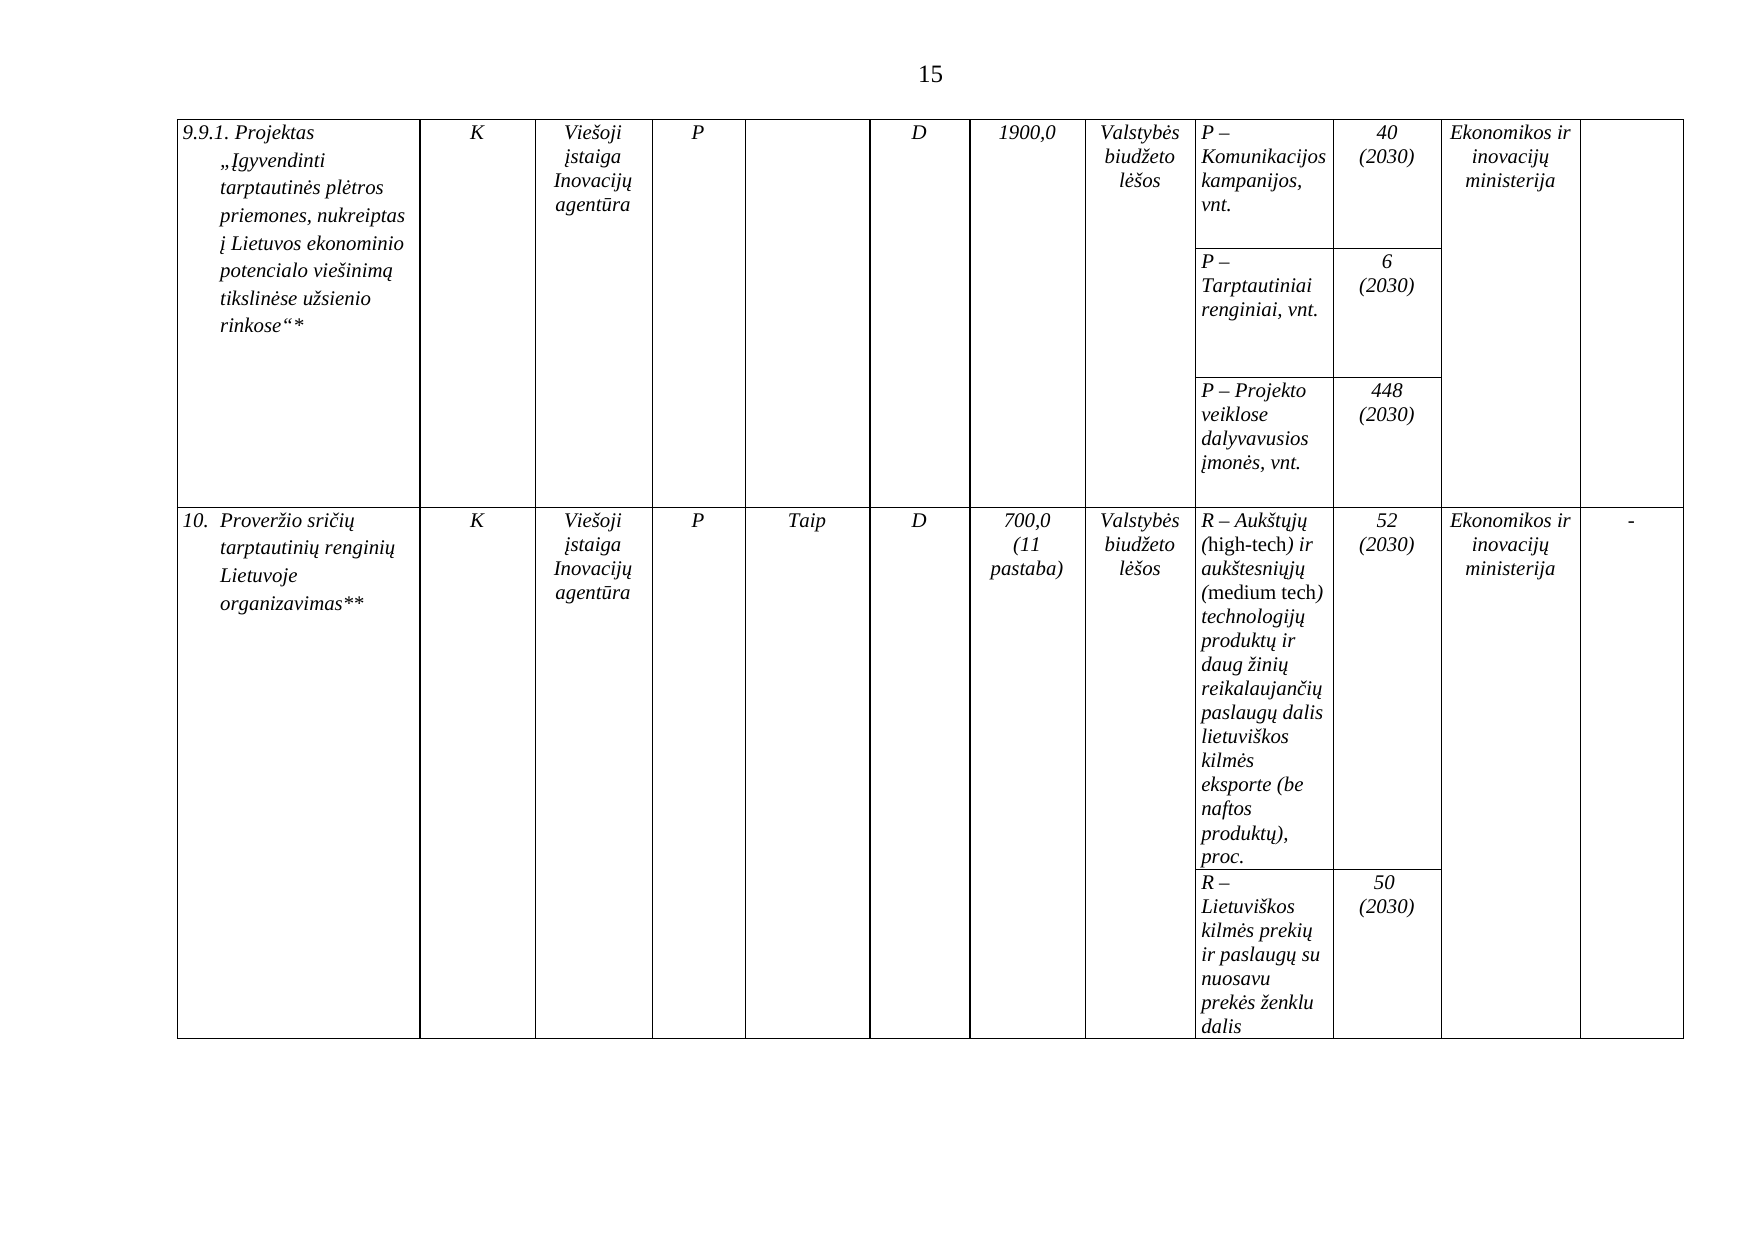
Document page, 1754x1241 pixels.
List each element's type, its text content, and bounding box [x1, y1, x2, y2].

table_cell Taip [746, 508, 869, 1038]
table_cell [1581, 120, 1683, 507]
table_cell 40 (2030) [1334, 120, 1441, 248]
table_cell Ekonomikos ir inovacijų ministerija [1442, 508, 1580, 1038]
table_cell 10. Proveržio sričių tarptautinių renginių Lietuvoje organizavimas** [178, 508, 419, 1038]
table_cell P [653, 508, 745, 1038]
table_cell P [653, 120, 745, 507]
table_cell D [871, 120, 969, 507]
table_cell R – Lietuviškos kilmės prekių ir paslaugų su nuosavu prekės ženklu dalis [1196, 870, 1333, 1038]
table_cell P – Tarptautiniai renginiai, vnt. [1196, 249, 1333, 377]
table_cell P – Projekto veiklose dalyvavusios įmonės, vnt. [1196, 378, 1333, 507]
table_cell Valstybės biudžeto lėšos [1086, 508, 1195, 1038]
table_cell [746, 120, 869, 507]
table_cell Ekonomikos ir inovacijų ministerija [1442, 120, 1580, 507]
table_cell Valstybės biudžeto lėšos [1086, 120, 1195, 507]
table_cell 1900,0 [971, 120, 1085, 507]
table_cell - [1581, 508, 1683, 1038]
table_cell 52 (2030) [1334, 508, 1441, 868]
table_cell D [871, 508, 969, 1038]
table_cell P – Komunikacijos kampanijos, vnt. [1196, 120, 1333, 248]
table_cell Viešoji įstaiga Inovacijų agentūra [536, 508, 652, 1038]
table_cell R – Aukštųjų (high-tech) ir aukštesniųjų (medium tech) technologijų produktų ir daug žinių reikalaujančių paslaugų dalis lietuviškos kilmės eksporte (be naftos produktų), proc. [1196, 508, 1333, 868]
table_cell K [421, 120, 535, 507]
table_cell 448 (2030) [1334, 378, 1441, 507]
table_cell 700,0 (11 pastaba) [971, 508, 1085, 1038]
table_cell 6 (2030) [1334, 249, 1441, 377]
table_cell 9.9.1. Projektas „Įgyvendinti tarptautinės plėtros priemones, nukreiptas į Lietuvos ekonominio potencialo viešinimą tikslinėse užsienio rinkose“* [178, 120, 419, 507]
table_cell K [421, 508, 535, 1038]
table_cell Viešoji įstaiga Inovacijų agentūra [536, 120, 652, 507]
table_cell 50 (2030) [1334, 870, 1441, 1038]
